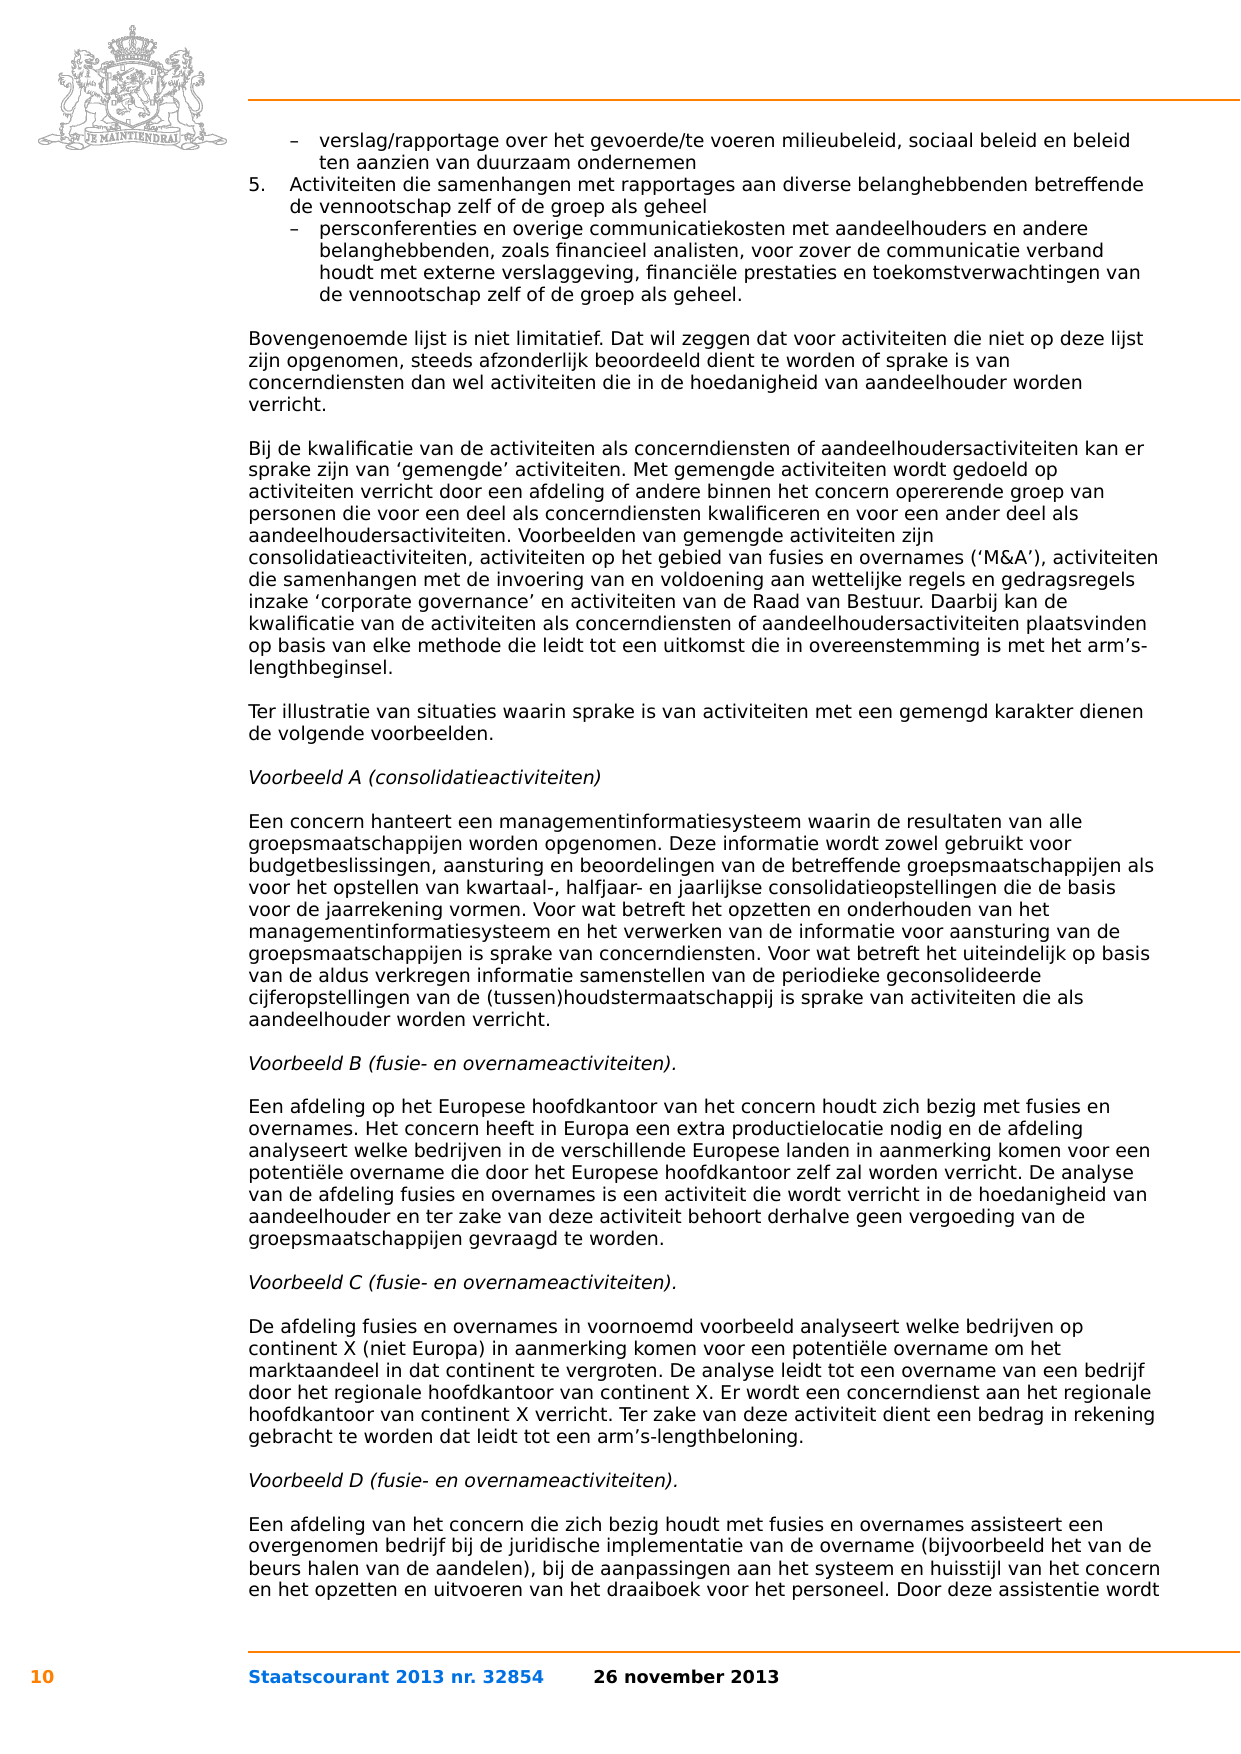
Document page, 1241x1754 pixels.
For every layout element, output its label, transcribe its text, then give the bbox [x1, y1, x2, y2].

text – verslag/rapportage over het gevoerde/te voeren milieubeleid, sociaal beleid en beleid ten aanzien van duurzaam ondernemen [289, 130, 1163, 174]
text Bovengenoemde lijst is niet limitatief. Dat wil zeggen dat voor activiteiten die niet op deze lijst zijn opgenomen, steeds afzonderlijk beoordeeld dient te worden of sprake is van concerndiensten dan wel activiteiten die in de hoedanigheid van aandeelhouder worden verricht. [248, 328, 1163, 416]
text – persconferenties en overige communicatiekosten met aandeelhouders en andere belanghebbenden, zoals financieel analisten, voor zover de communicatie verband houdt met externe verslaggeving, financiële prestaties en toekomstverwachtingen van de vennootschap zelf of de groep als geheel. [289, 218, 1163, 306]
text Een afdeling van het concern die zich bezig houdt met fusies en overnames assisteert een overgenomen bedrijf bij de juridische implementatie van de overname (bijvoorbeeld het van de beurs halen van de aandelen), bij de aanpassingen aan het systeem en huisstijl van het concern en het opzetten en uitvoeren van het draaiboek voor het personeel. Door deze assistentie wordt [248, 1513, 1163, 1601]
text 5. Activiteiten die samenhangen met rapportages aan diverse belanghebbenden betreffende de vennootschap zelf of de groep als geheel [248, 174, 1163, 218]
text Bij de kwalificatie van de activiteiten als concerndiensten of aandeelhoudersactiviteiten kan er sprake zijn van ‘gemengde’ activiteiten. Met gemengde activiteiten wordt gedoeld op activiteiten verricht door een afdeling of andere binnen het concern opererende groep van personen die voor een deel als concerndiensten kwalificeren en voor een ander deel als aandeelhoudersactiviteiten. Voorbeelden van gemengde activiteiten zijn consolidatieactiviteiten, activiteiten op het gebied van fusies en overnames (‘M&A’), activiteiten die samenhangen met de invoering van en voldoening aan wettelijke regels en gedragsregels inzake ‘corporate governance’ en activiteiten van de Raad van Bestuur. Daarbij kan de kwalificatie van de activiteiten als concerndiensten of aandeelhoudersactiviteiten plaatsvinden op basis van elke methode die leidt tot een uitkomst die in overeenstemming is met het arm’s-lengthbeginsel. [248, 437, 1163, 679]
subtitle Voorbeeld B (fusie- en overnameactiviteiten). [248, 1052, 1163, 1074]
text Een concern hanteert een managementinformatiesysteem waarin de resultaten van alle groepsmaatschappijen worden opgenomen. Deze informatie wordt zowel gebruikt voor budgetbeslissingen, aansturing en beoordelingen van de betreffende groepsmaatschappijen als voor het opstellen van kwartaal-, halfjaar- en jaarlijkse consolidatieopstellingen die de basis voor de jaarrekening vormen. Voor wat betreft het opzetten en onderhouden van het managementinformatiesysteem en het verwerken van de informatie voor aansturing van de groepsmaatschappijen is sprake van concerndiensten. Voor wat betreft het uiteindelijk op basis van de aldus verkregen informatie samenstellen van de periodieke geconsolideerde cijferopstellingen van de (tussen)houdstermaatschappij is sprake van activiteiten die als aandeelhouder worden verricht. [248, 811, 1163, 1031]
text Een afdeling op het Europese hoofdkantoor van het concern houdt zich bezig met fusies en overnames. Het concern heeft in Europa een extra productielocatie nodig en de afdeling analyseert welke bedrijven in de verschillende Europese landen in aanmerking komen voor een potentiële overname die door het Europese hoofdkantoor zelf zal worden verricht. De analyse van de afdeling fusies en overnames is een activiteit die wordt verricht in de hoedanigheid van aandeelhouder en ter zake van deze activiteit behoort derhalve geen vergoeding van de groepsmaatschappijen gevraagd te worden. [248, 1096, 1163, 1250]
subtitle Voorbeeld A (consolidatieactiviteiten) [248, 767, 1163, 789]
subtitle Voorbeeld C (fusie- en overnameactiviteiten). [248, 1272, 1163, 1294]
text Ter illustratie van situaties waarin sprake is van activiteiten met een gemengd karakter dienen de volgende voorbeelden. [248, 701, 1163, 745]
picture [38, 25, 227, 150]
text De afdeling fusies en overnames in voornoemd voorbeeld analyseert welke bedrijven op continent X (niet Europa) in aanmerking komen voor een potentiële overname om het marktaandeel in dat continent te vergroten. De analyse leidt tot een overname van een bedrijf door het regionale hoofdkantoor van continent X. Er wordt een concerndienst aan het regionale hoofdkantoor van continent X verricht. Ter zake van deze activiteit dient een bedrag in rekening gebracht te worden dat leidt tot een arm’s-lengthbeloning. [248, 1316, 1163, 1448]
subtitle Voorbeeld D (fusie- en overnameactiviteiten). [248, 1469, 1163, 1492]
